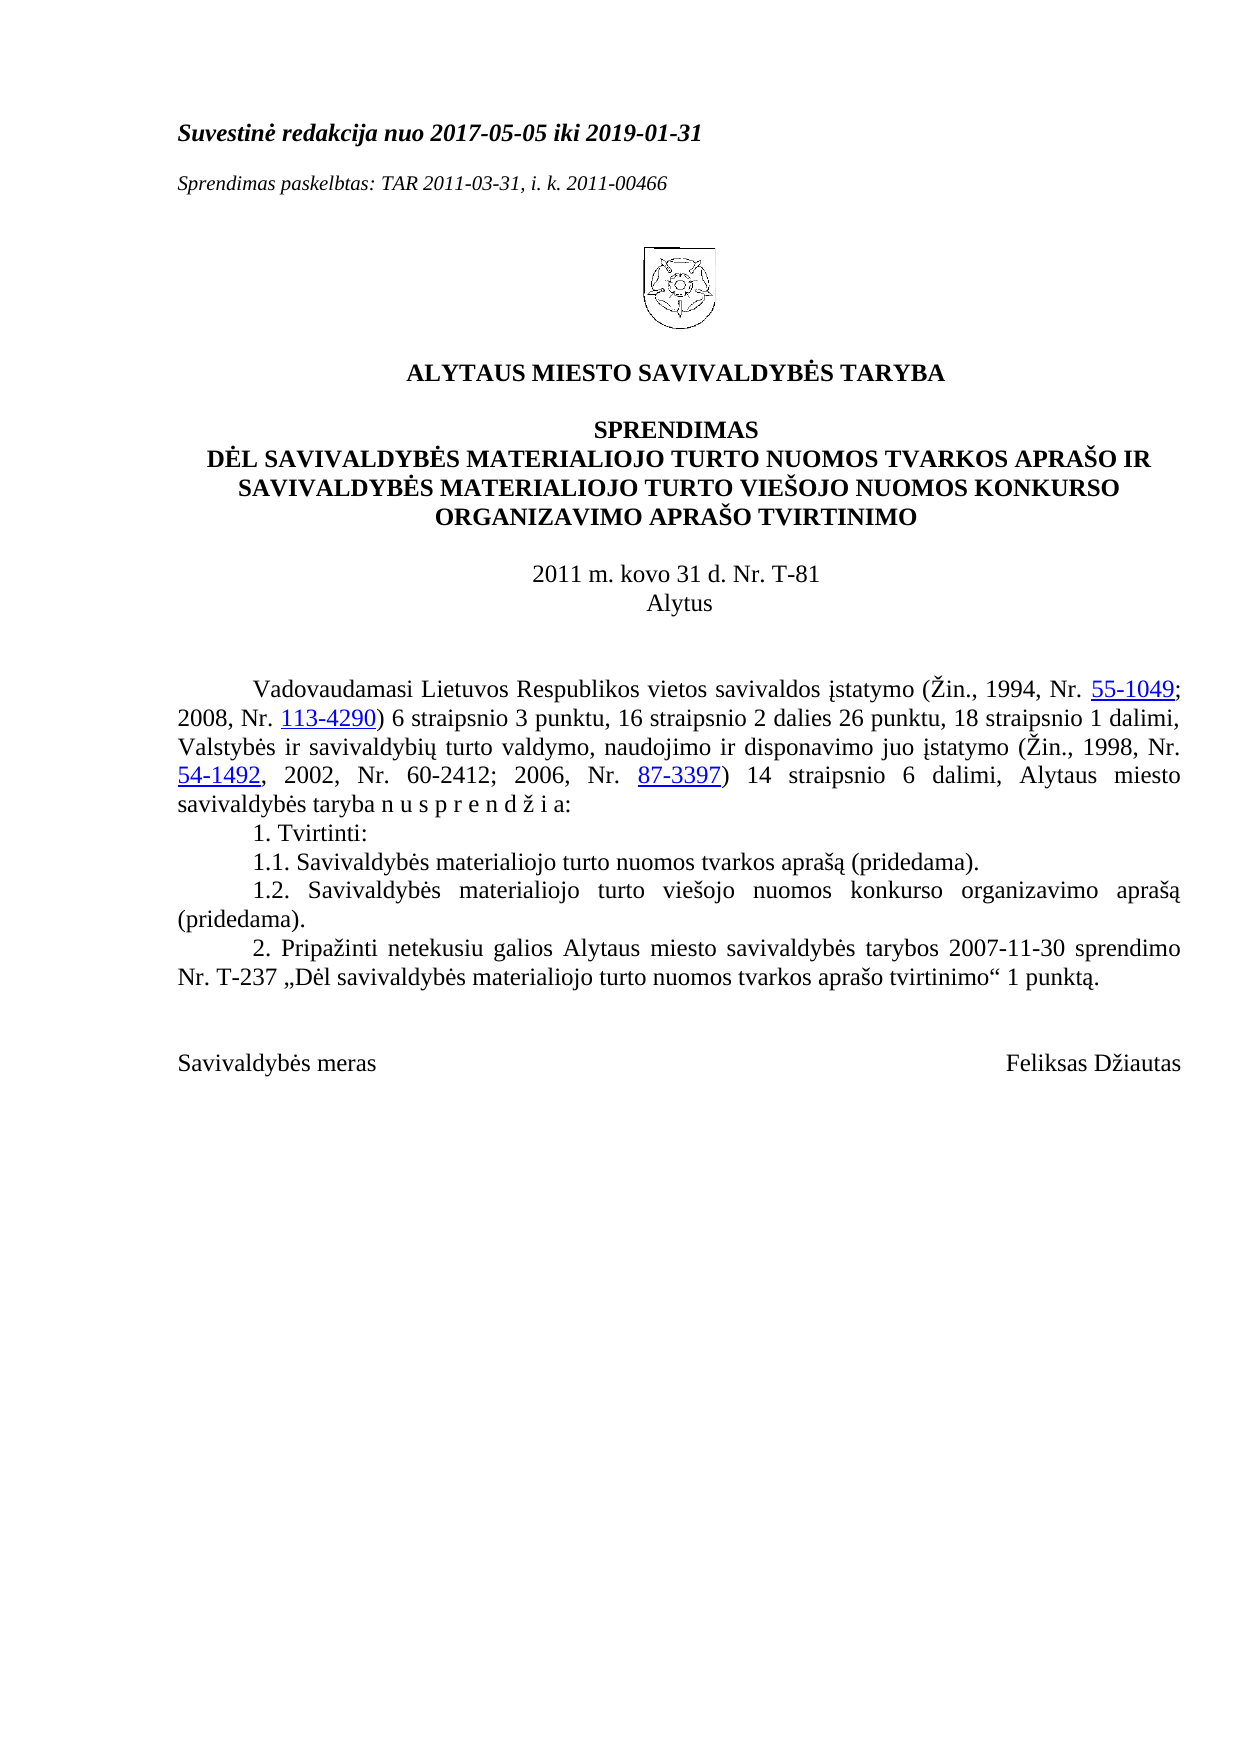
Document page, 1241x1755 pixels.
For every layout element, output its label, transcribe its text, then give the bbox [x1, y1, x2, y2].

text 2. Pripažinti netekusiu galios Alytaus miesto savivaldybės tarybos 2007-11-30 sprendimo Nr. T-237 „Dėl savivaldybės materialiojo turto nuomos tvarkos aprašo tvirtinimo“ 1 punktą. [177, 933, 1181, 990]
text 2011 m. kovo 31 d. Nr. T-81 [177, 559, 1181, 588]
text Savivaldybės meras Feliksas Džiautas [177, 1048, 1181, 1077]
text 1.2. Savivaldybės materialiojo turto viešojo nuomos konkurso organizavimo aprašą (pridedama). [177, 875, 1181, 933]
text Vadovaudamasi Lietuvos Respublikos vietos savivaldos įstatymo (Žin., 1994, Nr. 55-1049; 2008, Nr. 113-4290) 6 straipsnio 3 punktu, 16 straipsnio 2 dalies 26 punktu, 18 straipsnio 1 dalimi, Valstybės ir savivaldybių turto valdymo, naudojimo ir disponavimo juo įstatymo (Žin., 1998, Nr. 54-1492, 2002, Nr. 60-2412; 2006, Nr. 87-3397) 14 straipsnio 6 dalimi, Alytaus miesto savivaldybės taryba n u s p r e n d ž i a: [177, 674, 1181, 818]
text ALYTAUS MIESTO SAVIVALDYBĖS TARYBA [177, 358, 1181, 387]
text Suvestinė redakcija nuo 2017-05-05 iki 2019-01-31 [177, 118, 1181, 147]
text 1.1. Savivaldybės materialiojo turto nuomos tvarkos aprašą (pridedama). [177, 847, 1181, 875]
text SPRENDIMAS [177, 415, 1181, 444]
text 1. Tvirtinti: [177, 818, 1181, 847]
text Alytus [177, 588, 1181, 617]
text Sprendimas paskelbtas: TAR 2011-03-31, i. k. 2011-00466 [177, 171, 1181, 195]
text DĖL SAVIVALDYBĖS MATERIALIOJO TURTO NUOMOS TVARKOS APRAŠO IR SAVIVALDYBĖS MATERIALIOJO TURTO VIEŠOJO NUOMOS KONKURSO ORGANIZAVIMO APRAŠO TVIRTINIMO [177, 444, 1181, 530]
